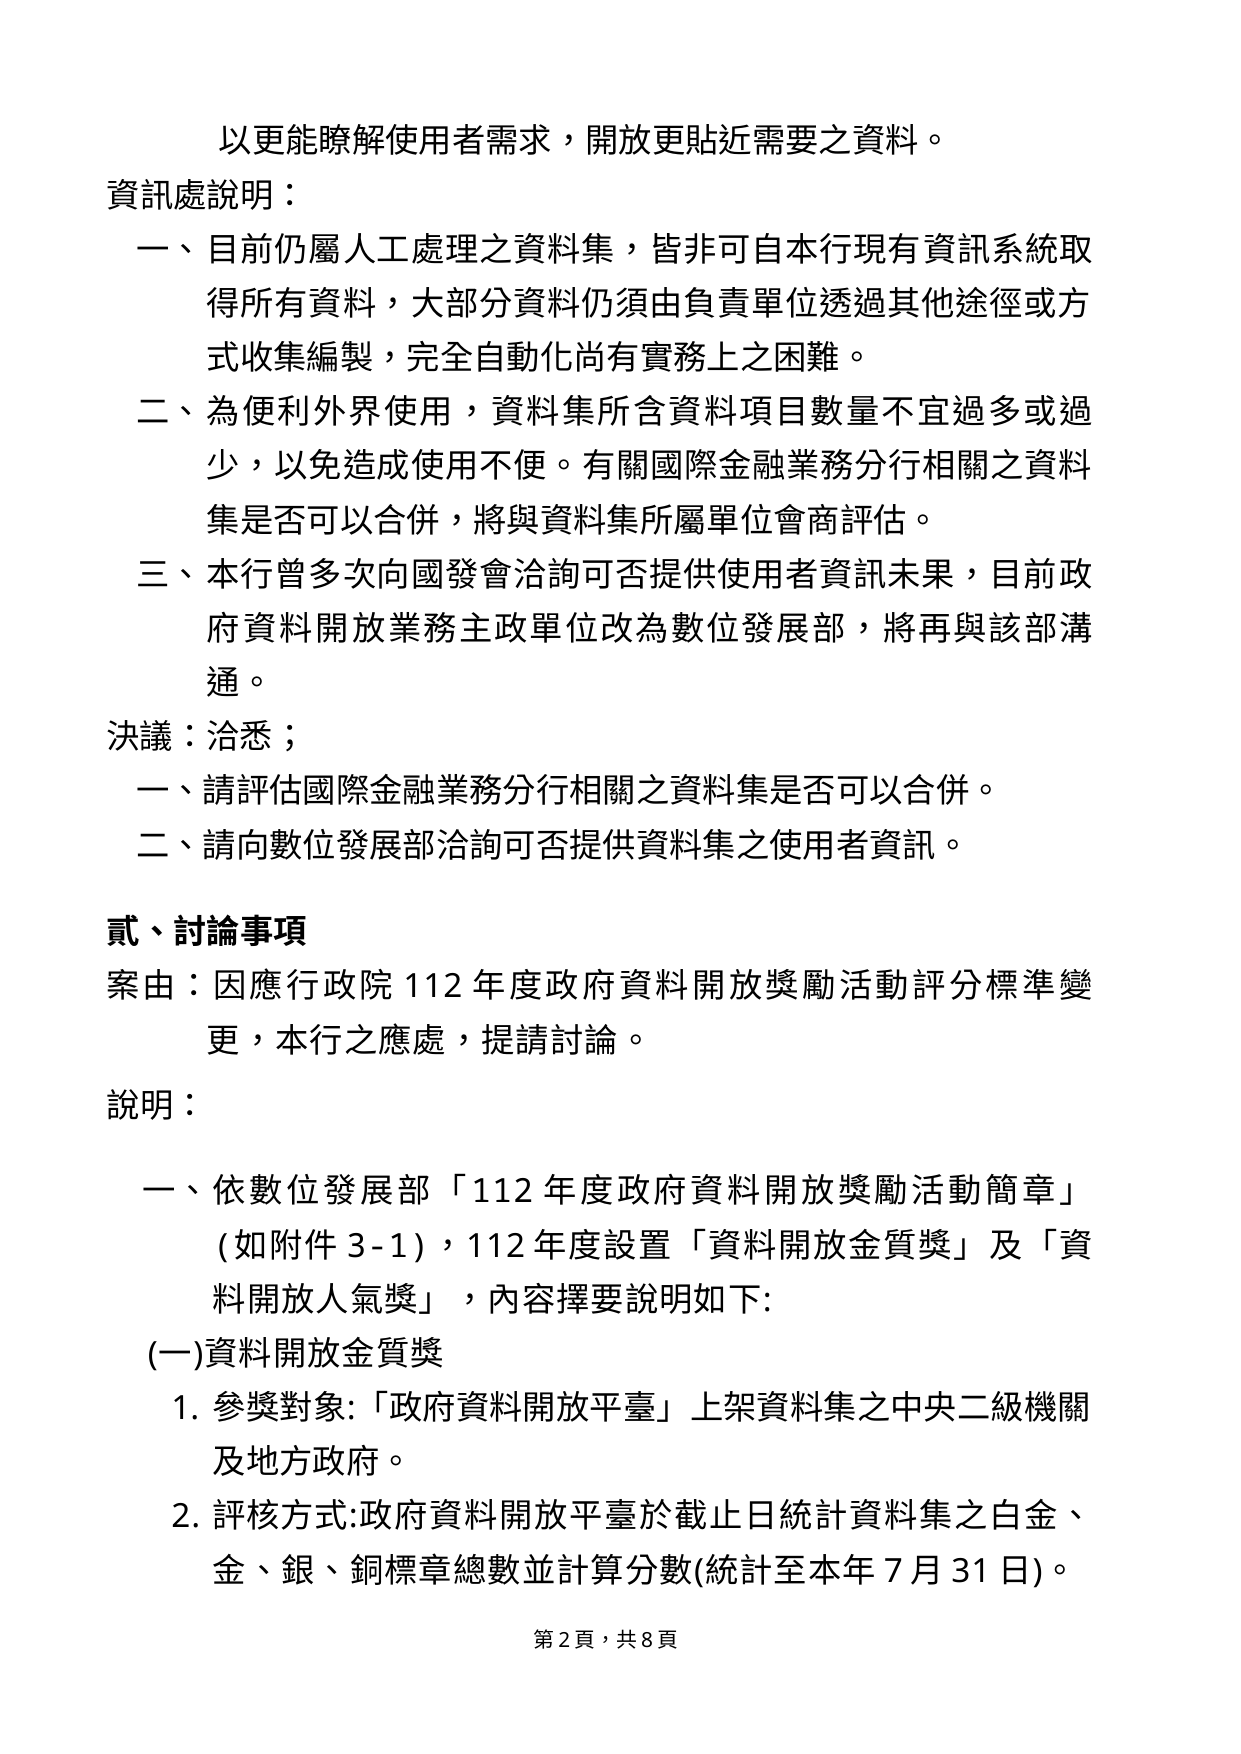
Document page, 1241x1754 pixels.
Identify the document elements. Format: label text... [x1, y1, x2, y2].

text 一、請評估國際金融業務分行相關之資料集是否可以合併。 [136, 759, 1093, 814]
text 案由：因應行政院112年度政府資料開放獎勵活動評分標準變更，本行之應處，提請討論。 [106, 954, 1093, 1063]
list 依數位發展部「112年度政府資料開放獎勵活動簡章」(如附件3-1)，112年度設置「資料開放金質獎」及「資料開放人氣獎」，內容擇要說明如下: [142, 1159, 1093, 1322]
list 本行曾多次向國發會洽詢可否提供使用者資訊未果，目前政府資料開放業務主政單位改為數位發展部，將再與該部溝通。 [136, 543, 1093, 705]
list 參獎對象:「政府資料開放平臺」上架資料集之中央二級機關及地方政府。 [171, 1376, 1093, 1484]
list 評核方式:政府資料開放平臺於截止日統計資料集之白金、金、銀、銅標章總數並計算分數(統計至本年7月31日)。 [171, 1484, 1093, 1593]
text 決議：洽悉； [106, 705, 1093, 759]
list 以更能瞭解使用者需求，開放更貼近需要之資料。 [106, 109, 1093, 164]
list (一)資料開放金質獎 [142, 1322, 1093, 1376]
text 說明： [106, 1063, 1093, 1143]
list 目前仍屬人工處理之資料集，皆非可自本行現有資訊系統取得所有資料，大部分資料仍須由負責單位透過其他途徑或方式收集編製，完全自動化尚有實務上之困難。 [136, 218, 1093, 380]
text 二、請向數位發展部洽詢可否提供資料集之使用者資訊。 [136, 814, 1093, 868]
text 資訊處說明： [106, 164, 1093, 218]
list 為便利外界使用，資料集所含資料項目數量不宜過多或過少，以免造成使用不便。有關國際金融業務分行相關之資料集是否可以合併，將與資料集所屬單位會商評估。 [136, 380, 1093, 543]
list 貳、討論事項 [106, 900, 1093, 954]
